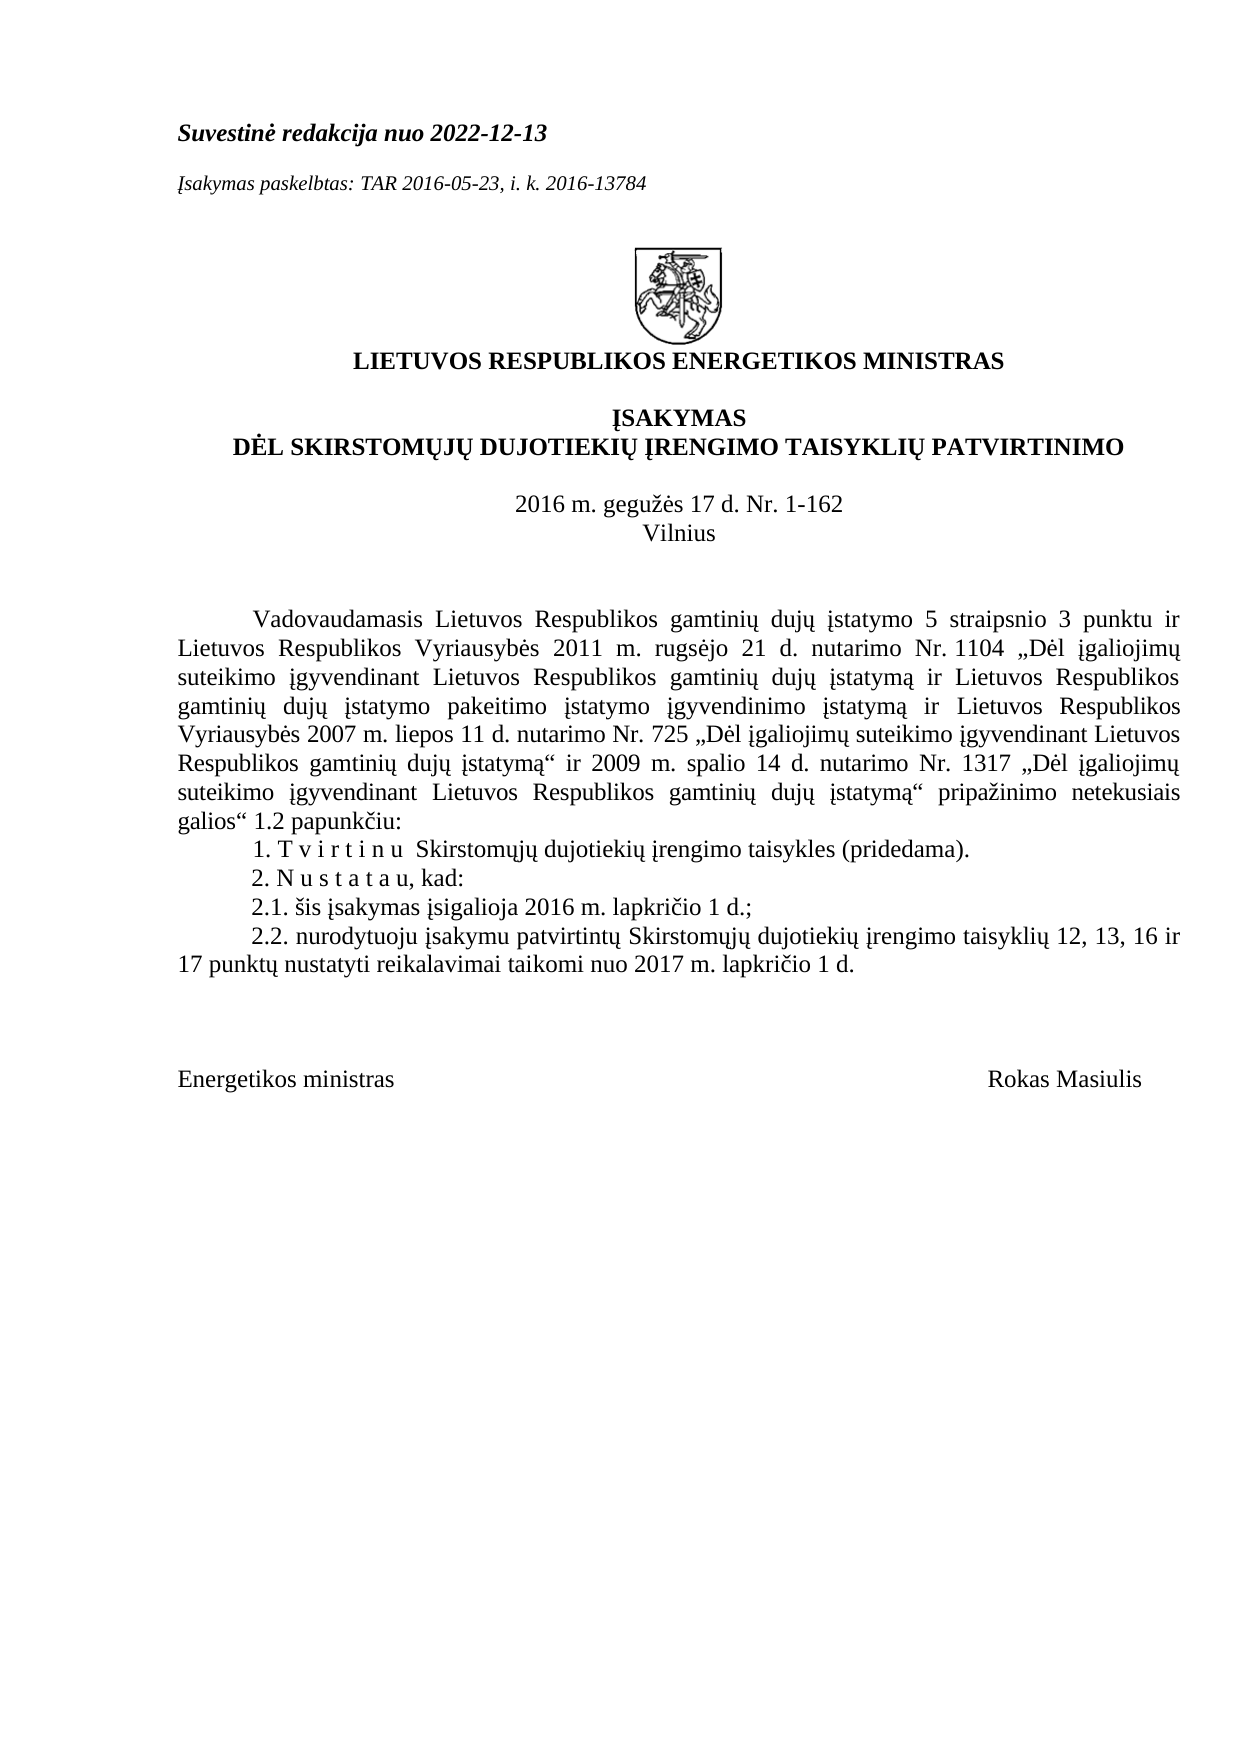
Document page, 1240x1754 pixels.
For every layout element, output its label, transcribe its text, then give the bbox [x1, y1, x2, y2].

text 2.2. nurodytuoju įsakymu patvirtintų Skirstomųjų dujotiekių įrengimo taisyklių 12, 13, 16 ir 17 punktų nustatyti reikalavimai taikomi nuo 2017 m. lapkričio 1 d. [177, 921, 1181, 978]
text Vilnius [177, 518, 1181, 547]
text 1. T v i r t i n u Skirstomųjų dujotiekių įrengimo taisykles (pridedama). [177, 834, 1181, 863]
text įsakymas [177, 403, 1181, 432]
text 2.1. šis įsakymas įsigalioja 2016 m. lapkričio 1 d.; [177, 892, 1181, 921]
text LIETUVOS RESPUBLIKOS ENERGETIKOS MINISTRAS [177, 346, 1181, 374]
text Įsakymas paskelbtas: TAR 2016-05-23, i. k. 2016-13784 [177, 171, 1181, 195]
text Vadovaudamasis Lietuvos Respublikos gamtinių dujų įstatymo 5 straipsnio 3 punktu ir Lietuvos Respublikos Vyriausybės 2011 m. rugsėjo 21 d. nutarimo Nr. 1104 „Dėl įgaliojimų suteikimo įgyvendinant Lietuvos Respublikos gamtinių dujų įstatymą ir Lietuvos Respublikos gamtinių dujų įstatymo pakeitimo įstatymo įgyvendinimo įstatymą ir Lietuvos Respublikos Vyriausybės 2007 m. liepos 11 d. nutarimo Nr. 725 „Dėl įgaliojimų suteikimo įgyvendinant Lietuvos Respublikos gamtinių dujų įstatymą“ ir 2009 m. spalio 14 d. nutarimo Nr. 1317 „Dėl įgaliojimų suteikimo įgyvendinant Lietuvos Respublikos gamtinių dujų įstatymą“ pripažinimo netekusiais galios“ 1.2 papunkčiu: [177, 604, 1181, 834]
text Energetikos ministras Rokas Masiulis [177, 1064, 1181, 1093]
text DĖL skirstomųjų dujotiekių įrengimo taisyklių patvirtinimo [177, 432, 1181, 461]
text 2. N u s t a t a u, kad: [177, 863, 1181, 892]
text Suvestinė redakcija nuo 2022-12-13 [177, 118, 1181, 147]
text 2016 m. gegužės 17 d. Nr. 1-162 [177, 489, 1181, 518]
